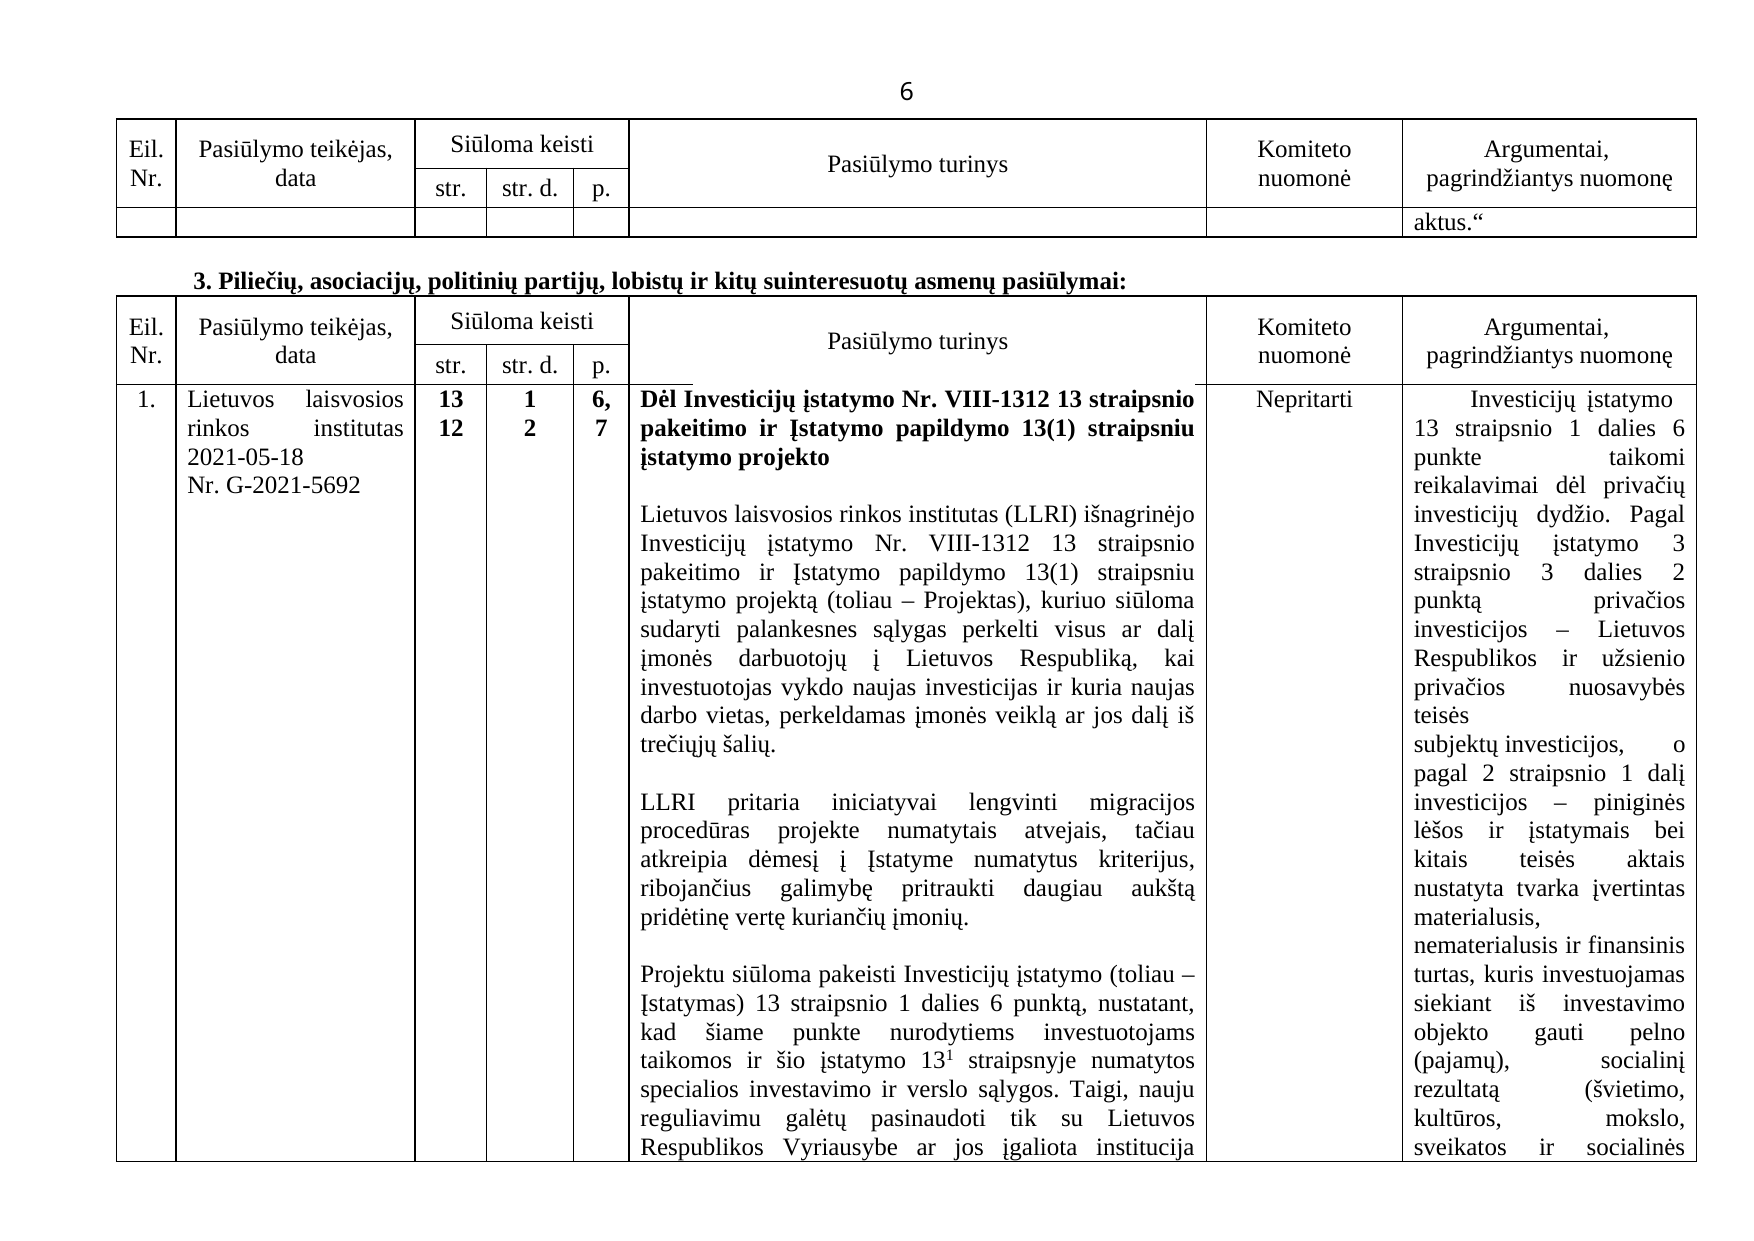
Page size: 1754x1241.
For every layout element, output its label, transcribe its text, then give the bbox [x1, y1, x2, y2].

table_cell [177, 208, 414, 236]
table_cell Investicijų įstatymo 13 straipsnio 1 dalies 6 punkte taikomi reikalavimai dėl privačių investicijų dydžio. Pagal Investicijų įstatymo 3 straipsnio 3 dalies 2 punktą privačios investicijos – Lietuvos Respublikos ir užsienio privačios nuosavybės teisės subjektų investicijos, o pagal 2 straipsnio 1 dalį investicijos – piniginės lėšos ir įstatymais bei kitais teisės aktais nustatyta tvarka įvertintas materialusis, nematerialusis ir finansinis turtas, kuris investuojamas siekiant iš investavimo objekto gauti pelno (pajamų), socialinį rezultatą (švietimo, kultūros, mokslo, sveikatos ir socialinės [1403, 385, 1696, 1161]
table_cell [117, 208, 175, 236]
table_header Pasiūlymo teikėjas, data [177, 120, 414, 207]
table_cell p. [574, 345, 628, 384]
table_cell 1 2 [487, 385, 573, 1161]
table_cell [487, 208, 573, 236]
table_cell Nepritarti [1207, 385, 1402, 1161]
table_cell [416, 208, 486, 236]
table_header Komiteto nuomonė [1207, 297, 1402, 384]
table_cell str. d. [487, 345, 573, 384]
table_cell p. [574, 169, 628, 207]
table_cell str. d. [487, 169, 573, 207]
table_cell Lietuvos laisvosios rinkos institutas 2021-05-18 Nr. G-2021-5692 [177, 385, 414, 1161]
table_header Siūloma keisti [416, 120, 628, 167]
table_header Eil. Nr. [117, 120, 175, 207]
table_header Pasiūlymo turinys [630, 297, 1206, 384]
table_header Pasiūlymo teikėjas, data [177, 297, 414, 384]
table_header Argumentai, pagrindžiantys nuomonę [1403, 297, 1696, 384]
table_cell 13 12 [416, 385, 486, 1161]
table_cell 1. [117, 385, 175, 1161]
table_cell str. [416, 345, 486, 384]
table_cell [1207, 208, 1402, 236]
text 3. Piliečių, asociacijų, politinių partijų, lobistų ir kitų suinteresuotų asmenų pasiūlymai: [118, 266, 1695, 295]
table_header Komiteto nuomonė [1207, 120, 1402, 207]
table_cell str. [416, 169, 486, 207]
table_cell Dėl Investicijų įstatymo Nr. VIII-1312 13 straipsnio pakeitimo ir Įstatymo papildymo 13(1) straipsniu įstatymo projekto Lietuvos laisvosios rinkos institutas (LLRI) išnagrinėjo Investicijų įstatymo Nr. VIII-1312 13 straipsnio pakeitimo ir Įstatymo papildymo 13(1) straipsniu įstatymo projektą (toliau – Projektas), kuriuo siūloma sudaryti palankesnes sąlygas perkelti visus ar dalį įmonės darbuotojų į Lietuvos Respubliką, kai investuotojas vykdo naujas investicijas ir kuria naujas darbo vietas, perkeldamas įmonės veiklą ar jos dalį iš trečiųjų šalių. LLRI pritaria iniciatyvai lengvinti migracijos procedūras projekte numatytais atvejais, tačiau atkreipia dėmesį į Įstatyme numatytus kriterijus, ribojančius galimybę pritraukti daugiau aukštą pridėtinę vertę kuriančių įmonių. Projektu siūloma pakeisti Investicijų įstatymo (toliau – Įstatymas) 13 straipsnio 1 dalies 6 punktą, nustatant, kad šiame punkte nurodytiems investuotojams taikomos ir šio įstatymo 131 straipsnyje numatytos specialios investavimo ir verslo sąlygos. Taigi, nauju reguliavimu galėtų pasinaudoti tik su Lietuvos Respublikos Vyriausybe ar jos įgaliota institucija [630, 385, 1206, 1161]
table_header Pasiūlymo turinys [630, 120, 1206, 207]
table_cell 6, 7 [574, 385, 628, 1161]
table_cell [574, 208, 628, 236]
table_header Eil. Nr. [117, 297, 175, 384]
table_cell [630, 208, 1206, 236]
table_header Siūloma keisti [416, 297, 628, 344]
table_cell aktus.“ [1403, 208, 1696, 236]
table_header Argumentai, pagrindžiantys nuomonę [1403, 120, 1696, 207]
